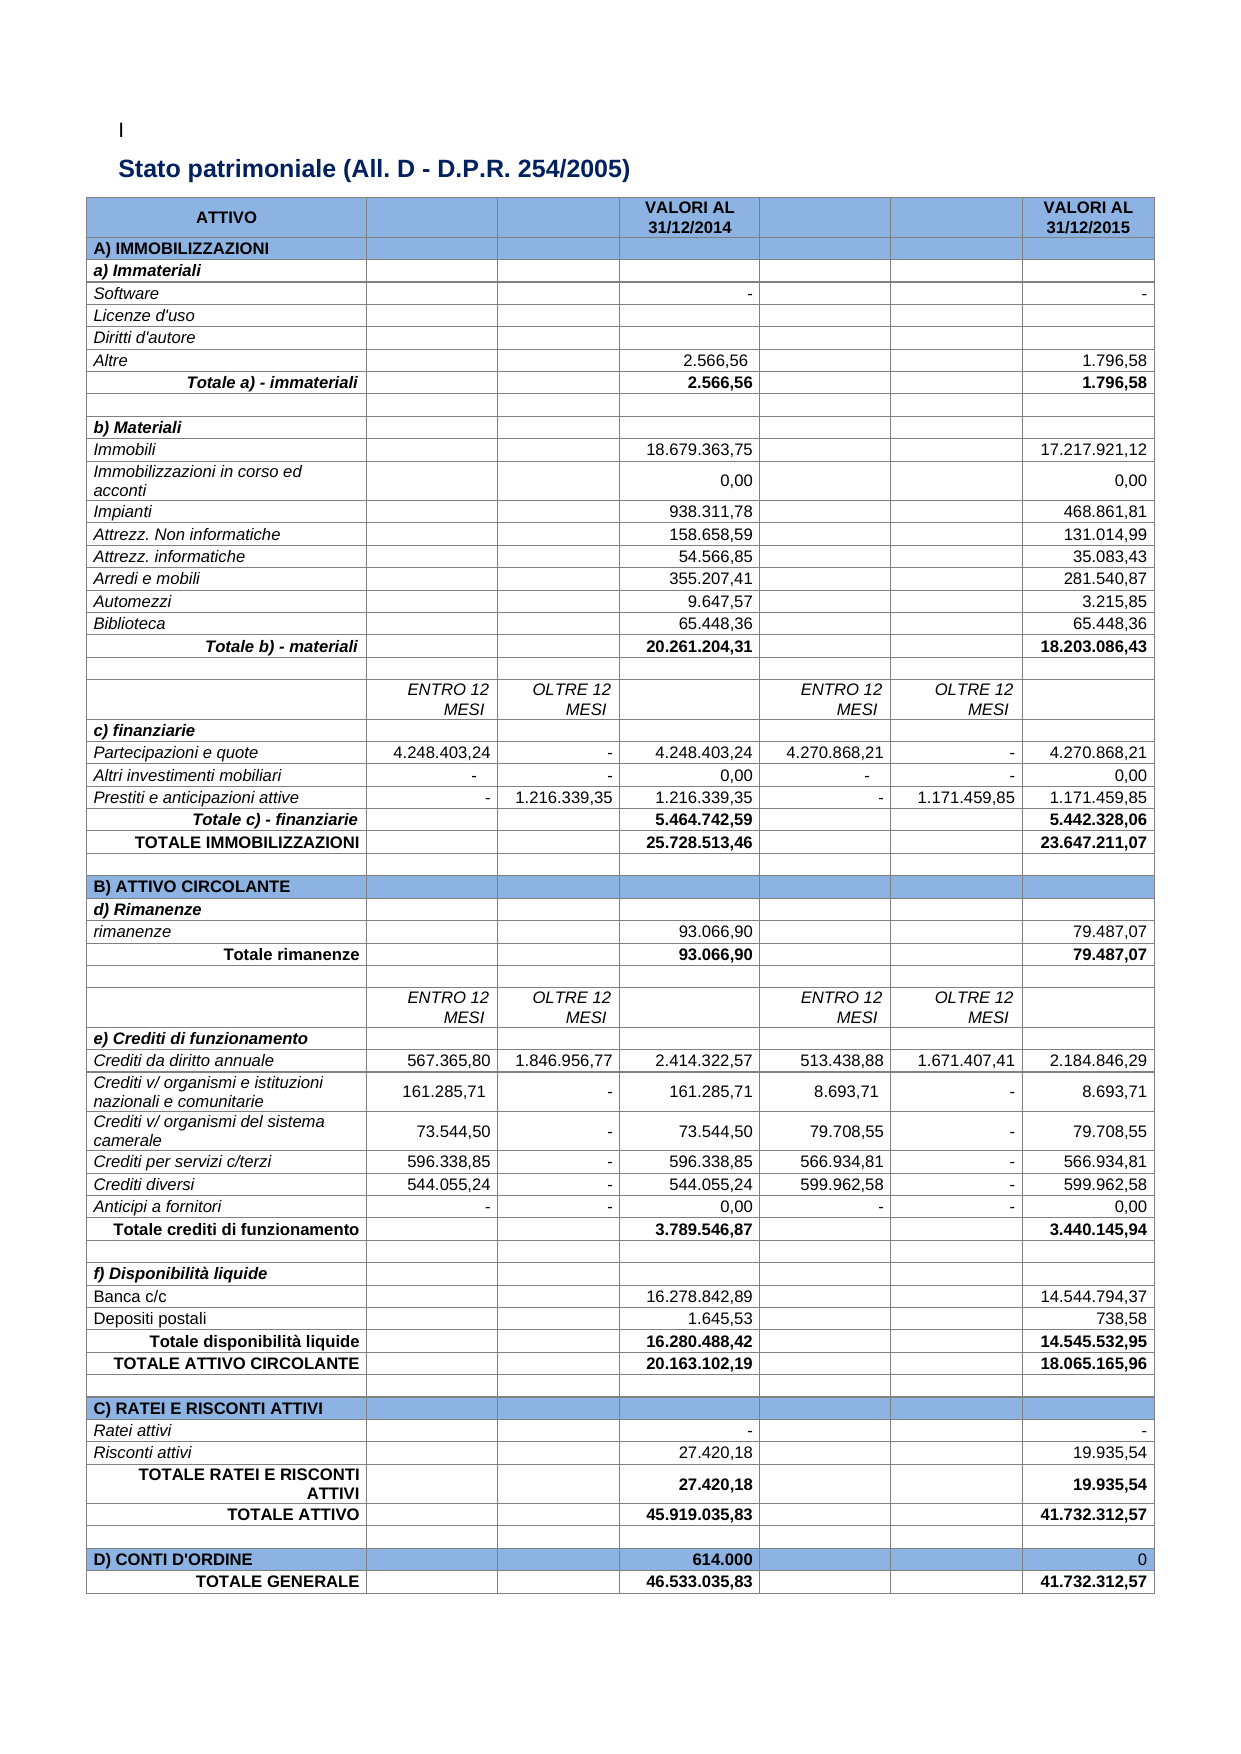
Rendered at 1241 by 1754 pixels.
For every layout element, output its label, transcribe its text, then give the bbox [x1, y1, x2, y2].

table_cell [760, 591, 890, 612]
table_cell B) ATTIVO CIRCOLANTE [87, 876, 366, 898]
table_cell [760, 1308, 890, 1329]
table_cell [891, 635, 1022, 657]
table_cell 9.647,57 [620, 591, 759, 612]
table_cell [891, 1571, 1022, 1593]
table_cell [620, 1263, 759, 1284]
table_cell [760, 1504, 890, 1525]
table_cell [760, 1398, 890, 1419]
table_cell [620, 417, 759, 438]
table_cell OLTRE 12 MESI [498, 988, 619, 1027]
table_cell [87, 658, 366, 679]
table_cell [620, 260, 759, 281]
table_cell 3.440.145,94 [1023, 1218, 1154, 1240]
table_cell - [891, 1151, 1022, 1172]
table_cell 3.215,85 [1023, 591, 1154, 612]
table_cell [367, 1286, 497, 1307]
table_cell [498, 921, 619, 942]
table_cell 14.545.532,95 [1023, 1330, 1154, 1352]
table_cell [760, 921, 890, 942]
table_cell [760, 283, 890, 304]
table_cell 1.846.956,77 [498, 1050, 619, 1071]
table_cell 468.861,81 [1023, 501, 1154, 522]
table_cell - [620, 1420, 759, 1441]
table_cell 19.935,54 [1023, 1442, 1154, 1464]
table_cell 20.163.102,19 [620, 1353, 759, 1374]
table_cell [87, 988, 366, 1027]
table_header VALORI AL 31/12/2015 [1023, 198, 1154, 237]
table_cell [891, 462, 1022, 500]
table_cell [367, 1263, 497, 1284]
table_cell Anticipi a fornitori [87, 1196, 366, 1217]
table_cell 544.055,24 [620, 1174, 759, 1195]
table_cell Totale disponibilità liquide [87, 1330, 366, 1352]
table_cell 599.962,58 [1023, 1174, 1154, 1195]
table_cell Totale rimanenze [87, 944, 366, 965]
table_cell 35.083,43 [1023, 546, 1154, 567]
table_cell [1023, 988, 1154, 1027]
table_cell [498, 1398, 619, 1419]
table_cell Crediti per servizi c/terzi [87, 1151, 366, 1172]
table_cell Biblioteca [87, 613, 366, 634]
table_cell [498, 462, 619, 500]
table_cell c) finanziarie [87, 720, 366, 741]
table_cell ENTRO 12 MESI [367, 680, 497, 718]
table_cell [1023, 327, 1154, 348]
table_cell [367, 720, 497, 741]
table_cell [367, 1330, 497, 1352]
table_cell 1.171.459,85 [1023, 787, 1154, 808]
table_cell OLTRE 12 MESI [891, 988, 1022, 1027]
table_cell Software [87, 283, 366, 304]
table_cell 5.442.328,06 [1023, 809, 1154, 830]
table_cell 8.693,71 [1023, 1073, 1154, 1111]
table_cell [498, 876, 619, 898]
table_cell [891, 1465, 1022, 1503]
table_cell f) Disponibilità liquide [87, 1263, 366, 1284]
table_cell [620, 680, 759, 718]
table_cell [367, 439, 497, 461]
table_cell [498, 1028, 619, 1049]
table_cell a) Immateriali [87, 260, 366, 281]
table_cell Totale b) - materiali [87, 635, 366, 657]
table_cell 0,00 [620, 1196, 759, 1217]
table_cell [498, 1353, 619, 1374]
table_cell 65.448,36 [1023, 613, 1154, 634]
table_cell 1.171.459,85 [891, 787, 1022, 808]
table_header VALORI AL 31/12/2014 [620, 198, 759, 237]
table_cell [1023, 1398, 1154, 1419]
table_cell 4.270.868,21 [1023, 742, 1154, 763]
table_cell 27.420,18 [620, 1465, 759, 1503]
table_cell 1.216.339,35 [620, 787, 759, 808]
table_cell 938.311,78 [620, 501, 759, 522]
table_cell [367, 876, 497, 898]
table_cell [620, 327, 759, 348]
table_cell [367, 260, 497, 281]
table_cell [367, 831, 497, 853]
table_cell [891, 831, 1022, 853]
table_cell Altre [87, 350, 366, 371]
table_cell 79.708,55 [760, 1112, 890, 1150]
table_cell [498, 831, 619, 853]
table_cell [620, 1241, 759, 1262]
table_cell [760, 1442, 890, 1464]
table_cell [367, 658, 497, 679]
table_cell [498, 523, 619, 545]
table_cell D) CONTI D'ORDINE [87, 1549, 366, 1570]
table_cell 46.533.035,83 [620, 1571, 759, 1593]
table_cell [891, 305, 1022, 326]
table_cell 738,58 [1023, 1308, 1154, 1329]
table_cell Banca c/c [87, 1286, 366, 1307]
table_cell [367, 635, 497, 657]
table_cell [498, 613, 619, 634]
table_cell C) RATEI E RISCONTI ATTIVI [87, 1398, 366, 1419]
table_cell [760, 1465, 890, 1503]
table_cell [891, 327, 1022, 348]
table_cell OLTRE 12 MESI [891, 680, 1022, 718]
table_cell 4.248.403,24 [620, 742, 759, 763]
table_cell [367, 1504, 497, 1525]
table_cell [1023, 1526, 1154, 1548]
table_cell [760, 260, 890, 281]
table_cell [760, 238, 890, 259]
table_cell [367, 501, 497, 522]
table_cell 4.270.868,21 [760, 742, 890, 763]
table_cell [1023, 305, 1154, 326]
table_cell 65.448,36 [620, 613, 759, 634]
table_cell [891, 876, 1022, 898]
table_cell [367, 1218, 497, 1240]
table_cell [1023, 1375, 1154, 1396]
table_cell 14.544.794,37 [1023, 1286, 1154, 1307]
table_cell [760, 1420, 890, 1441]
table_cell b) Materiali [87, 417, 366, 438]
table_cell [498, 1442, 619, 1464]
table_cell 19.935,54 [1023, 1465, 1154, 1503]
table_cell 5.464.742,59 [620, 809, 759, 830]
table_cell [891, 613, 1022, 634]
table_cell [498, 658, 619, 679]
table_cell [367, 1398, 497, 1419]
table_cell [891, 260, 1022, 281]
table_cell [367, 394, 497, 416]
table_cell [760, 327, 890, 348]
table_cell [1023, 720, 1154, 741]
table_cell 0,00 [1023, 1196, 1154, 1217]
table_cell [367, 899, 497, 920]
table_cell 1.216.339,35 [498, 787, 619, 808]
table_cell 281.540,87 [1023, 568, 1154, 589]
table_cell [498, 966, 619, 987]
table_cell [760, 1330, 890, 1352]
table_cell 131.014,99 [1023, 523, 1154, 545]
table_cell 2.566,56 [620, 372, 759, 393]
table_cell 41.732.312,57 [1023, 1571, 1154, 1593]
table_cell [367, 1549, 497, 1570]
table_cell - [498, 742, 619, 763]
table_cell 2.414.322,57 [620, 1050, 759, 1071]
table_cell TOTALE ATTIVO CIRCOLANTE [87, 1353, 366, 1374]
table_cell 93.066,90 [620, 921, 759, 942]
table_cell [498, 1263, 619, 1284]
table_cell 599.962,58 [760, 1174, 890, 1195]
table_cell [367, 238, 497, 259]
table_cell [891, 854, 1022, 875]
table_cell [498, 394, 619, 416]
table_cell [498, 635, 619, 657]
table_cell [367, 546, 497, 567]
table_cell [760, 854, 890, 875]
table_cell [891, 1263, 1022, 1284]
table_cell [760, 720, 890, 741]
table_cell [367, 809, 497, 830]
table_cell [891, 1504, 1022, 1525]
table_cell [498, 1308, 619, 1329]
table_cell [367, 921, 497, 942]
table_cell [1023, 854, 1154, 875]
table_cell [760, 876, 890, 898]
table_cell [891, 1028, 1022, 1049]
table_cell [760, 1571, 890, 1593]
table_cell [891, 966, 1022, 987]
table_cell [760, 394, 890, 416]
table_cell [1023, 417, 1154, 438]
table_cell 566.934,81 [1023, 1151, 1154, 1172]
table_cell [87, 966, 366, 987]
table_cell 0 [1023, 1549, 1154, 1570]
table_cell 355.207,41 [620, 568, 759, 589]
table_cell e) Crediti di funzionamento [87, 1028, 366, 1049]
table_cell [891, 372, 1022, 393]
table_cell [498, 417, 619, 438]
table_cell [620, 988, 759, 1027]
table_cell - [891, 1196, 1022, 1217]
table_cell [498, 501, 619, 522]
table_cell [367, 1571, 497, 1593]
table_cell - [1023, 1420, 1154, 1441]
table_cell [620, 854, 759, 875]
table_cell [1023, 680, 1154, 718]
table_cell [891, 350, 1022, 371]
table_cell [760, 417, 890, 438]
table_cell 566.934,81 [760, 1151, 890, 1172]
table_cell [760, 501, 890, 522]
table_cell [891, 658, 1022, 679]
table_cell [1023, 966, 1154, 987]
table_cell TOTALE GENERALE [87, 1571, 366, 1593]
table_cell 23.647.211,07 [1023, 831, 1154, 853]
table_cell 73.544,50 [620, 1112, 759, 1150]
table_cell TOTALE ATTIVO [87, 1504, 366, 1525]
table_cell [760, 350, 890, 371]
table_cell 1.796,58 [1023, 372, 1154, 393]
table_cell [498, 720, 619, 741]
table_cell Crediti v/ organismi del sistema camerale [87, 1112, 366, 1150]
table_cell [498, 1420, 619, 1441]
table_cell [498, 899, 619, 920]
table_cell 596.338,85 [367, 1151, 497, 1172]
table_cell [891, 238, 1022, 259]
table_cell [620, 394, 759, 416]
table_cell [367, 591, 497, 612]
table_cell Impianti [87, 501, 366, 522]
table_cell Crediti v/ organismi e istituzioni nazionali e comunitarie [87, 1073, 366, 1111]
table_cell [367, 283, 497, 304]
table_cell Arredi e mobili [87, 568, 366, 589]
table_cell [498, 546, 619, 567]
table_cell [760, 635, 890, 657]
table_cell [1023, 238, 1154, 259]
table_cell [620, 720, 759, 741]
table_cell [891, 809, 1022, 830]
table_cell [620, 1526, 759, 1548]
table_cell [367, 523, 497, 545]
table_cell [760, 1241, 890, 1262]
table_cell [498, 1526, 619, 1548]
table_cell [367, 417, 497, 438]
table_cell [367, 305, 497, 326]
table_cell [87, 680, 366, 718]
table_cell Diritti d'autore [87, 327, 366, 348]
table_cell [498, 305, 619, 326]
table_cell 18.065.165,96 [1023, 1353, 1154, 1374]
table_cell 513.438,88 [760, 1050, 890, 1071]
table_cell [1023, 1028, 1154, 1049]
table_cell [498, 809, 619, 830]
table_cell [620, 966, 759, 987]
table_cell [498, 260, 619, 281]
table_cell 27.420,18 [620, 1442, 759, 1464]
table_cell [891, 546, 1022, 567]
table_cell [1023, 394, 1154, 416]
table_cell 18.679.363,75 [620, 439, 759, 461]
table_cell 161.285,71 [367, 1073, 497, 1111]
table_cell Altri investimenti mobiliari [87, 764, 366, 786]
table_cell [1023, 1241, 1154, 1262]
table_cell [760, 1353, 890, 1374]
table_cell [367, 1241, 497, 1262]
table_cell [760, 439, 890, 461]
table_cell - [367, 764, 497, 786]
table_cell [620, 1398, 759, 1419]
table_cell [760, 523, 890, 545]
table_cell [891, 568, 1022, 589]
table_cell [498, 1549, 619, 1570]
table_cell [498, 591, 619, 612]
table_cell [760, 546, 890, 567]
table_cell d) Rimanenze [87, 899, 366, 920]
table_cell [367, 1028, 497, 1049]
table_cell [891, 1442, 1022, 1464]
table_cell [367, 1465, 497, 1503]
table_cell [367, 854, 497, 875]
table_cell 79.708,55 [1023, 1112, 1154, 1150]
table_cell [367, 1442, 497, 1464]
table_cell [760, 305, 890, 326]
table_cell Attrezz. informatiche [87, 546, 366, 567]
table_cell Totale c) - finanziarie [87, 809, 366, 830]
table_cell [498, 439, 619, 461]
table_cell 1.671.407,41 [891, 1050, 1022, 1071]
table_cell - [760, 1196, 890, 1217]
table_cell [498, 944, 619, 965]
table_cell A) IMMOBILIZZAZIONI [87, 238, 366, 259]
table_cell TOTALE RATEI E RISCONTI ATTIVI [87, 1465, 366, 1503]
table_cell [498, 1241, 619, 1262]
table_cell [87, 1375, 366, 1396]
table_cell [367, 944, 497, 965]
table_cell [760, 1375, 890, 1396]
table_cell [498, 327, 619, 348]
table_cell [760, 831, 890, 853]
table_cell [498, 350, 619, 371]
table_header [367, 198, 497, 237]
table_cell 567.365,80 [367, 1050, 497, 1071]
table_cell [498, 238, 619, 259]
table_cell [1023, 876, 1154, 898]
table_cell 2.566,56 [620, 350, 759, 371]
table_cell [891, 591, 1022, 612]
table_cell [620, 1375, 759, 1396]
table_cell [620, 899, 759, 920]
table_header [498, 198, 619, 237]
table_cell Crediti da diritto annuale [87, 1050, 366, 1071]
table_cell 79.487,07 [1023, 921, 1154, 942]
table_cell [891, 720, 1022, 741]
table_cell 161.285,71 [620, 1073, 759, 1111]
table_cell ENTRO 12 MESI [367, 988, 497, 1027]
table_cell Immobili [87, 439, 366, 461]
table_cell [367, 1308, 497, 1329]
table_cell 596.338,85 [620, 1151, 759, 1172]
table_cell [760, 809, 890, 830]
table_cell Totale crediti di funzionamento [87, 1218, 366, 1240]
table_cell - [498, 1174, 619, 1195]
table_cell [87, 854, 366, 875]
table_cell 54.566,85 [620, 546, 759, 567]
table_cell [367, 1420, 497, 1441]
table_cell - [760, 787, 890, 808]
table_cell 1.645,53 [620, 1308, 759, 1329]
table_cell [1023, 658, 1154, 679]
table_cell [367, 966, 497, 987]
table_cell [367, 1526, 497, 1548]
table_cell [760, 613, 890, 634]
table_header ATTIVO [87, 198, 366, 237]
table_cell - [498, 1112, 619, 1150]
table_cell Partecipazioni e quote [87, 742, 366, 763]
table_cell [498, 1330, 619, 1352]
table_cell [760, 944, 890, 965]
table_cell [498, 372, 619, 393]
table_cell 18.203.086,43 [1023, 635, 1154, 657]
table_cell [760, 372, 890, 393]
table_cell [891, 1526, 1022, 1548]
table_cell Immobilizzazioni in corso ed acconti [87, 462, 366, 500]
table_cell 20.261.204,31 [620, 635, 759, 657]
table_cell [891, 394, 1022, 416]
table_cell - [891, 1174, 1022, 1195]
table_cell rimanenze [87, 921, 366, 942]
table_cell - [891, 742, 1022, 763]
table_cell 79.487,07 [1023, 944, 1154, 965]
table_cell [891, 1286, 1022, 1307]
table_cell [891, 899, 1022, 920]
table_cell [891, 1398, 1022, 1419]
table_cell [891, 523, 1022, 545]
table_cell 8.693,71 [760, 1073, 890, 1111]
table_cell [87, 394, 366, 416]
table_cell [891, 439, 1022, 461]
table_cell [760, 462, 890, 500]
table_cell [760, 1526, 890, 1548]
table_cell Prestiti e anticipazioni attive [87, 787, 366, 808]
table_header [891, 198, 1022, 237]
table_cell Totale a) - immateriali [87, 372, 366, 393]
table_cell - [498, 1073, 619, 1111]
table_cell 2.184.846,29 [1023, 1050, 1154, 1071]
table_cell [760, 1549, 890, 1570]
table_cell [760, 1218, 890, 1240]
table_cell ENTRO 12 MESI [760, 680, 890, 718]
table_cell 93.066,90 [620, 944, 759, 965]
table_cell 544.055,24 [367, 1174, 497, 1195]
table_cell Depositi postali [87, 1308, 366, 1329]
table_cell Ratei attivi [87, 1420, 366, 1441]
table_cell [367, 327, 497, 348]
table_cell TOTALE IMMOBILIZZAZIONI [87, 831, 366, 853]
table_cell - [760, 764, 890, 786]
table_header [760, 198, 890, 237]
table_cell [498, 568, 619, 589]
table_cell Licenze d'uso [87, 305, 366, 326]
table_cell [1023, 260, 1154, 281]
table_cell Crediti diversi [87, 1174, 366, 1195]
table_cell [367, 350, 497, 371]
table_cell 614.000 [620, 1549, 759, 1570]
table_cell 41.732.312,57 [1023, 1504, 1154, 1525]
table_cell 73.544,50 [367, 1112, 497, 1150]
table_cell [1023, 899, 1154, 920]
table_cell [620, 305, 759, 326]
table_cell [367, 568, 497, 589]
table_cell OLTRE 12 MESI [498, 680, 619, 718]
table_cell [498, 1465, 619, 1503]
table_cell - [620, 283, 759, 304]
table_cell [891, 944, 1022, 965]
table_cell 0,00 [620, 462, 759, 500]
table_cell [891, 1420, 1022, 1441]
table_cell [1023, 1263, 1154, 1284]
table_cell [891, 921, 1022, 942]
table_cell 0,00 [1023, 764, 1154, 786]
table_cell [498, 1286, 619, 1307]
table_cell [760, 1286, 890, 1307]
table_cell [498, 1218, 619, 1240]
table_cell - [498, 1196, 619, 1217]
table_cell [367, 1375, 497, 1396]
table_cell 17.217.921,12 [1023, 439, 1154, 461]
table_cell [891, 1549, 1022, 1570]
table_cell [891, 501, 1022, 522]
table_cell ENTRO 12 MESI [760, 988, 890, 1027]
table_cell [760, 1028, 890, 1049]
table_cell [498, 283, 619, 304]
table_cell [760, 966, 890, 987]
table_cell [891, 417, 1022, 438]
table_cell [620, 876, 759, 898]
table_cell [367, 462, 497, 500]
table_cell - [498, 1151, 619, 1172]
table_cell 3.789.546,87 [620, 1218, 759, 1240]
table_cell - [891, 1073, 1022, 1111]
table_cell [891, 1375, 1022, 1396]
table_cell [891, 1353, 1022, 1374]
table_cell 158.658,59 [620, 523, 759, 545]
table_cell [367, 372, 497, 393]
table_cell [620, 1028, 759, 1049]
table_cell - [891, 764, 1022, 786]
table_cell - [367, 787, 497, 808]
table_cell [87, 1241, 366, 1262]
table_cell 4.248.403,24 [367, 742, 497, 763]
table_cell Automezzi [87, 591, 366, 612]
table_cell 16.278.842,89 [620, 1286, 759, 1307]
table_cell 25.728.513,46 [620, 831, 759, 853]
table_cell - [1023, 283, 1154, 304]
table_cell [620, 658, 759, 679]
table_cell 45.919.035,83 [620, 1504, 759, 1525]
table_cell - [498, 764, 619, 786]
table_cell Risconti attivi [87, 1442, 366, 1464]
table_cell 0,00 [1023, 462, 1154, 500]
table_cell Attrezz. Non informatiche [87, 523, 366, 545]
table_cell [367, 1353, 497, 1374]
table_cell [891, 1218, 1022, 1240]
table_cell [498, 1504, 619, 1525]
table_cell [87, 1526, 366, 1548]
table_cell [891, 1241, 1022, 1262]
table_cell [760, 1263, 890, 1284]
text Stato patrimoniale (All. D - D.P.R. 254/2005) [118, 154, 1122, 183]
table_cell [760, 658, 890, 679]
text I [118, 118, 1122, 142]
table_cell 16.280.488,42 [620, 1330, 759, 1352]
table_cell - [891, 1112, 1022, 1150]
table_cell [760, 568, 890, 589]
table_cell 0,00 [620, 764, 759, 786]
table_cell [367, 613, 497, 634]
table_cell [891, 1308, 1022, 1329]
table_cell [620, 238, 759, 259]
table_cell - [367, 1196, 497, 1217]
table_cell [498, 854, 619, 875]
table_cell 1.796,58 [1023, 350, 1154, 371]
table_cell [498, 1375, 619, 1396]
table_cell [760, 899, 890, 920]
table_cell [498, 1571, 619, 1593]
table_cell [891, 1330, 1022, 1352]
table_cell [891, 283, 1022, 304]
